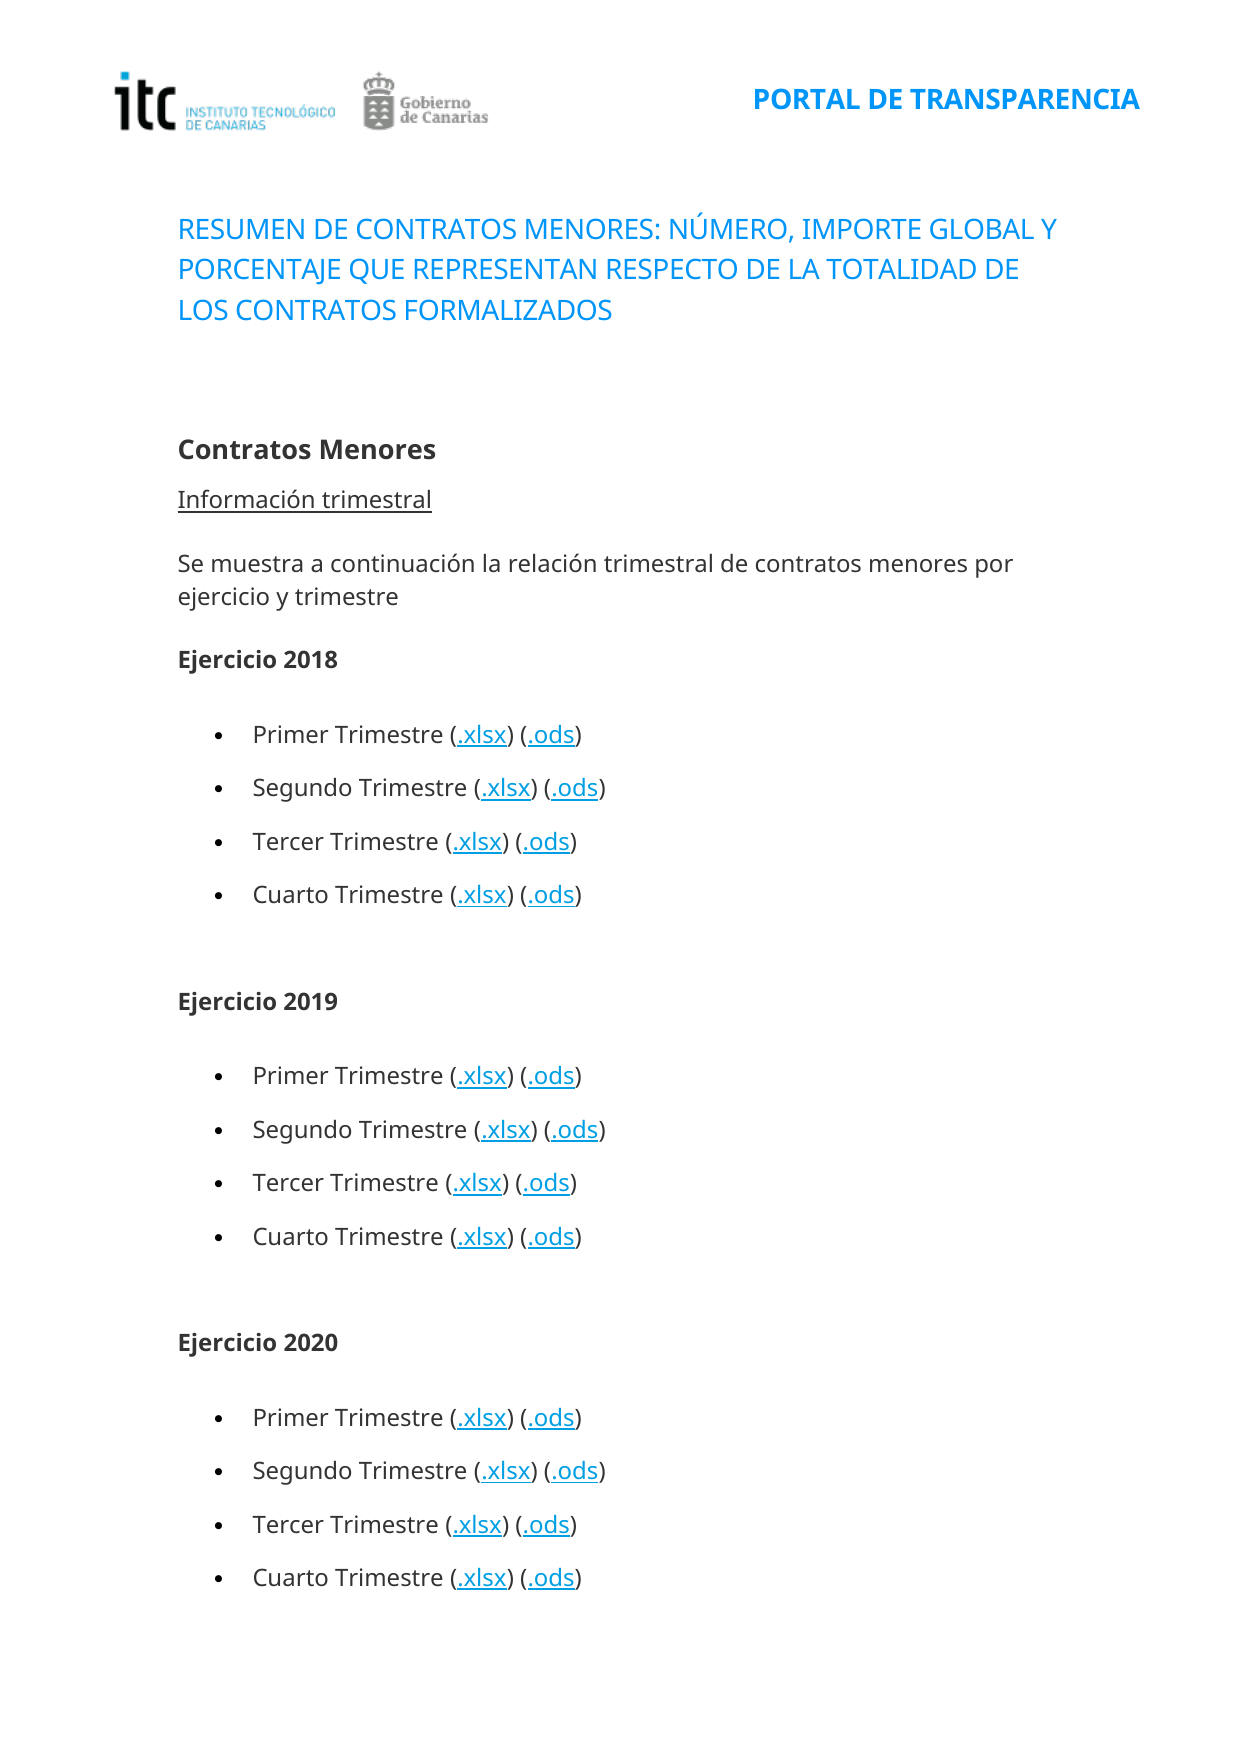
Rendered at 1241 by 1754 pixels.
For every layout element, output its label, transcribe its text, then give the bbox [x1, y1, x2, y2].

subtitle Contratos Menores [177, 431, 1063, 467]
list Primer Trimestre (.xlsx) (.ods) [215, 1401, 1063, 1433]
text Información trimestral [177, 483, 1063, 516]
list Tercer Trimestre (.xlsx) (.ods) [215, 824, 1063, 857]
list Segundo Trimestre (.xlsx) (.ods) [215, 771, 1063, 804]
list Primer Trimestre (.xlsx) (.ods) [215, 1059, 1063, 1092]
list Cuarto Trimestre (.xlsx) (.ods) [215, 1219, 1063, 1252]
subtitle RESUMEN DE CONTRATOS MENORES: NÚMERO, IMPORTE GLOBAL Y PORCENTAJE QUE REPRESENTAN RESPECTO DE LA TOTALIDAD DE LOS CONTRATOS FORMALIZADOS [177, 207, 1063, 329]
text Ejercicio 2018 [177, 643, 1063, 676]
list Segundo Trimestre (.xlsx) (.ods) [215, 1454, 1063, 1487]
list Segundo Trimestre (.xlsx) (.ods) [215, 1112, 1063, 1145]
text Ejercicio 2019 [177, 985, 1063, 1017]
list Primer Trimestre (.xlsx) (.ods) [215, 718, 1063, 750]
text Ejercicio 2020 [177, 1326, 1063, 1359]
list Tercer Trimestre (.xlsx) (.ods) [215, 1166, 1063, 1198]
text Se muestra a continuación la relación trimestral de contratos menores por ejercicio y trimestre [177, 547, 1063, 612]
list Cuarto Trimestre (.xlsx) (.ods) [215, 878, 1063, 911]
list Tercer Trimestre (.xlsx) (.ods) [215, 1507, 1063, 1540]
list Cuarto Trimestre (.xlsx) (.ods) [215, 1561, 1063, 1593]
